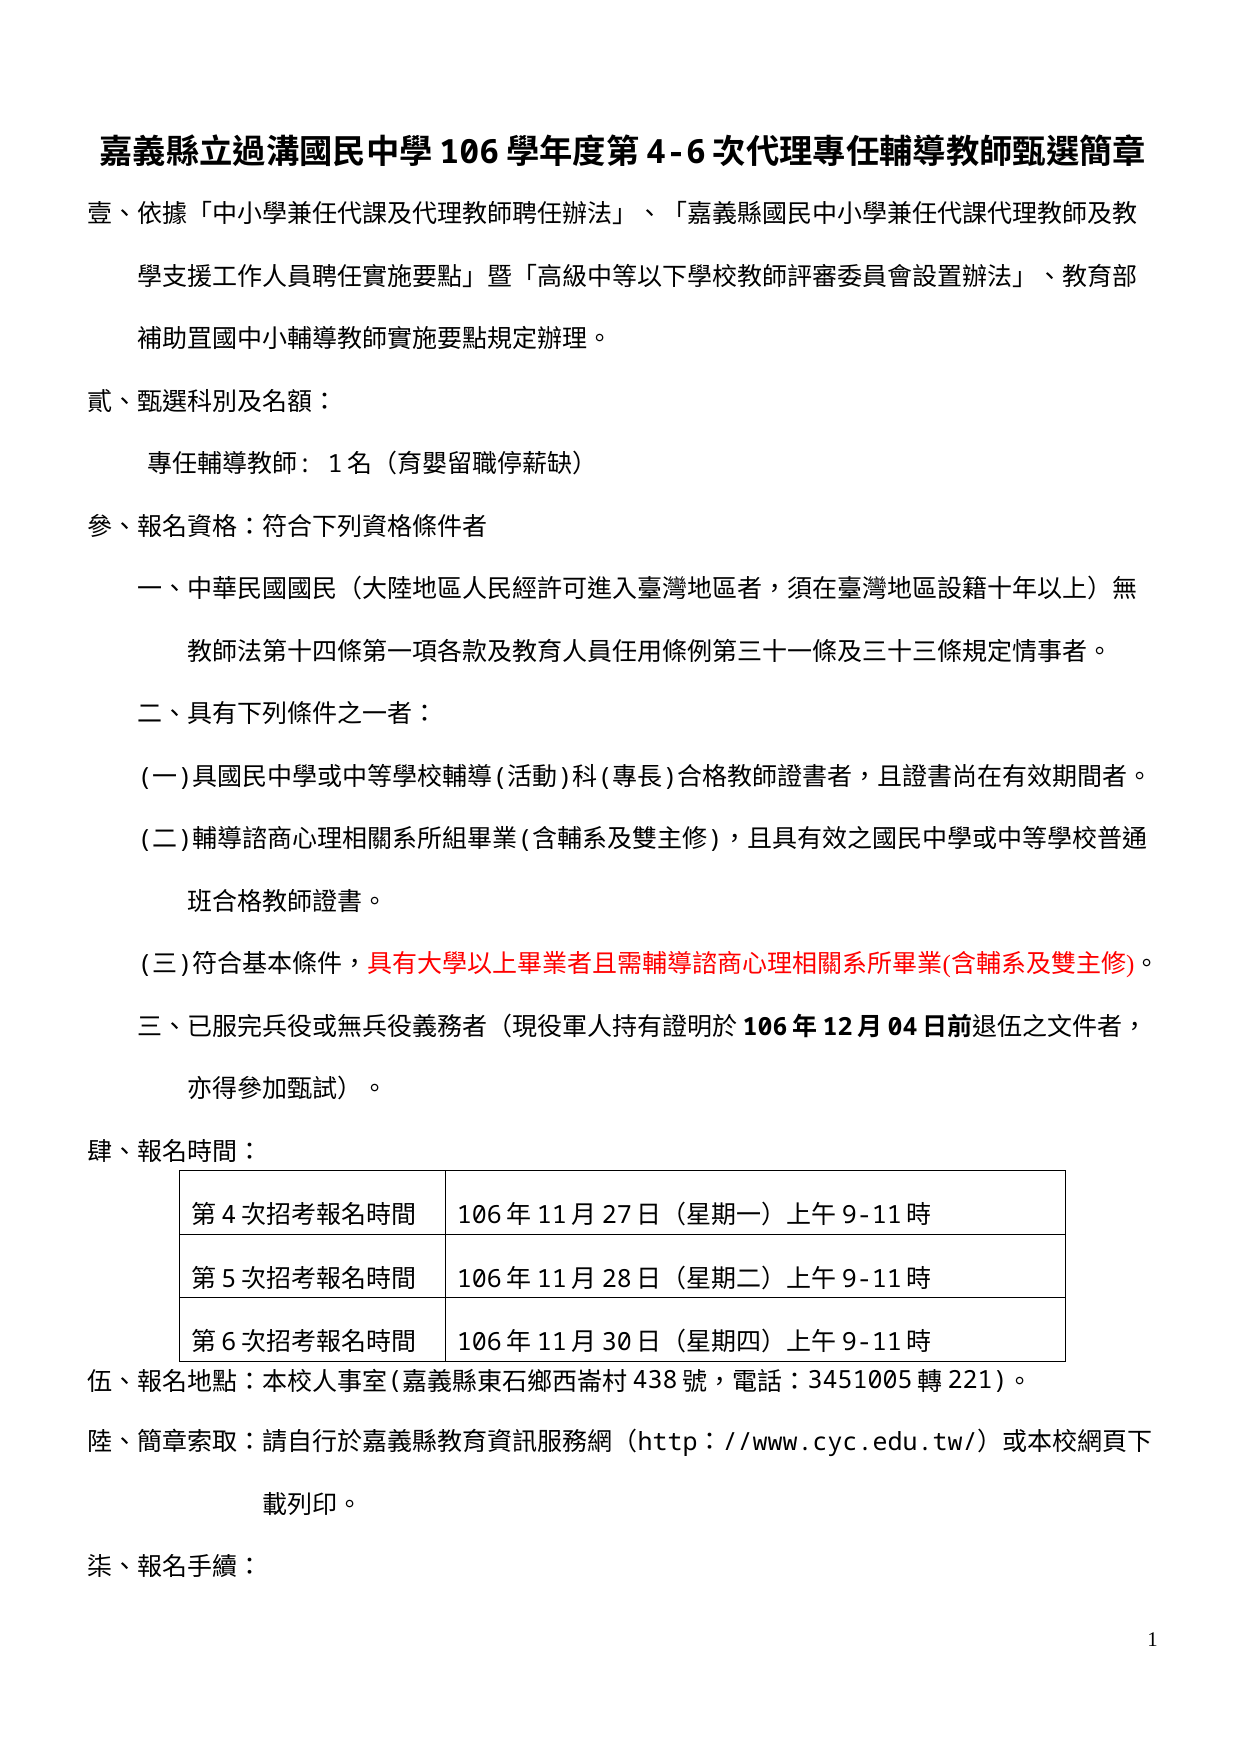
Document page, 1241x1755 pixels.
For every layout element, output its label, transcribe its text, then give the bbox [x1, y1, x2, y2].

text 嘉義縣立過溝國民中學106學年度第4-6次代理專任輔導教師甄選簡章 [87, 108, 1158, 170]
text 壹、依據「中小學兼任代課及代理教師聘任辦法」、「嘉義縣國民中小學兼任代課代理教師及教學支援工作人員聘任實施要點」暨「高級中等以下學校教師評審委員會設置辦法」、教育部補助罝國中小輔導教師實施要點規定辦理。 [87, 170, 1158, 358]
text 三、已服完兵役或無兵役義務者（現役軍人持有證明於106年12月04日前退伍之文件者，亦得參加甄試）。 [137, 983, 1158, 1108]
text 一、中華民國國民（大陸地區人民經許可進入臺灣地區者，須在臺灣地區設籍十年以上）無教師法第十四條第一項各款及教育人員任用條例第三十一條及三十三條規定情事者。 [137, 545, 1158, 670]
text (二)輔導諮商心理相關系所組畢業(含輔系及雙主修)，且具有效之國民中學或中等學校普通班合格教師證書。 [137, 795, 1158, 920]
table_header 106年11月27日（星期一）上午9-11時 [446, 1171, 1065, 1234]
table_header 第4次招考報名時間 [180, 1171, 445, 1234]
text 參、報名資格：符合下列資格條件者 [87, 483, 1158, 545]
text 伍、報名地點：本校人事室(嘉義縣東石鄉西崙村438號，電話：3451005轉221)。 [87, 1362, 1158, 1398]
table_cell 第5次招考報名時間 [180, 1235, 445, 1297]
text 專任輔導教師: 1名（育嬰留職停薪缺） [87, 420, 1158, 483]
text (三)符合基本條件，具有大學以上畢業者且需輔導諮商心理相關系所畢業(含輔系及雙主修)。 [137, 920, 1158, 983]
text 貳、甄選科別及名額： [87, 358, 1158, 420]
text (一)具國民中學或中等學校輔導(活動)科(專長)合格教師證書者，且證書尚在有效期間者。 [137, 733, 1158, 795]
table_cell 106年11月28日（星期二）上午9-11時 [446, 1235, 1065, 1297]
text 二、具有下列條件之一者： [87, 670, 1158, 733]
table_cell 第6次招考報名時間 [180, 1298, 445, 1361]
text 陸、簡章索取：請自行於嘉義縣教育資訊服務網（http：//www.cyc.edu.tw/）或本校網頁下載列印。 [87, 1398, 1158, 1523]
text 柒、報名手續： [87, 1523, 1158, 1586]
text 肆、報名時間： [87, 1108, 1158, 1170]
table_cell 106年11月30日（星期四）上午9-11時 [446, 1298, 1065, 1361]
